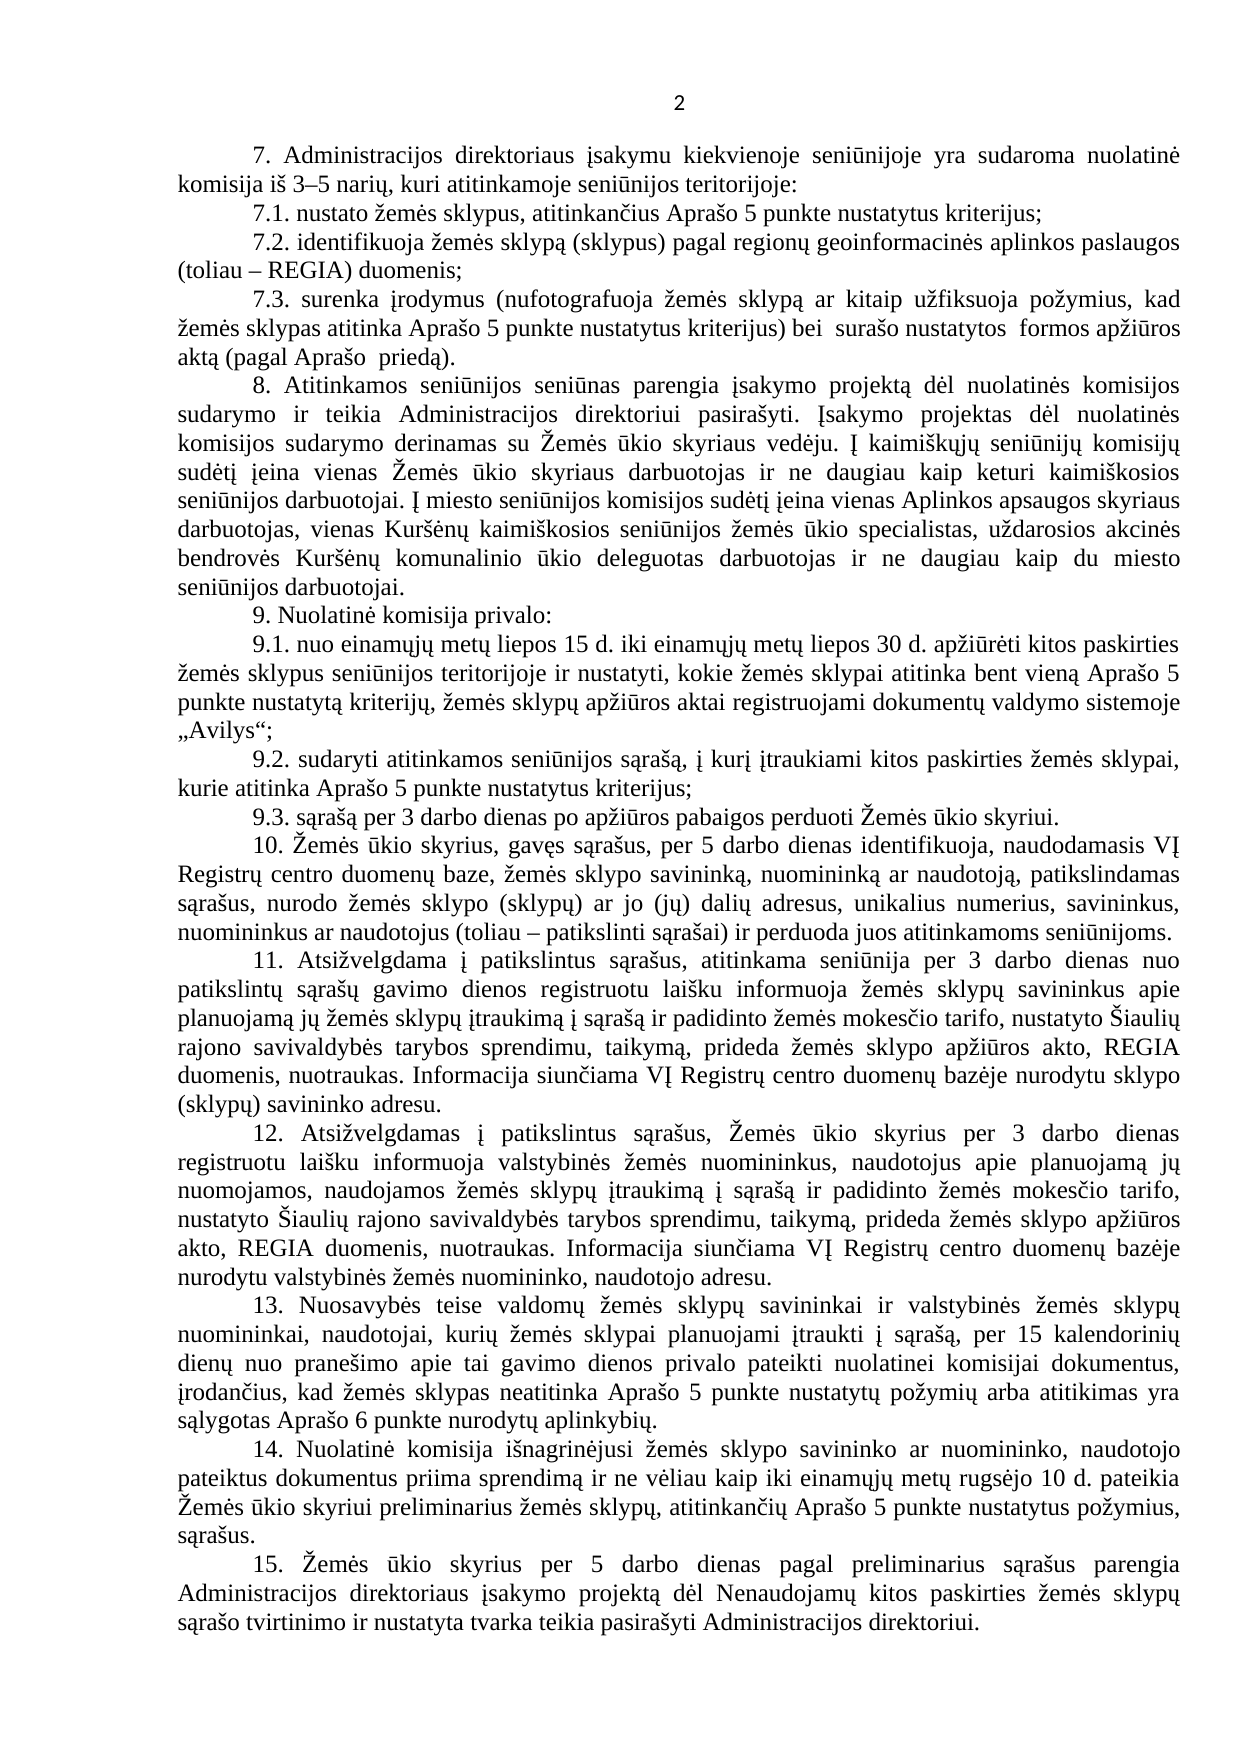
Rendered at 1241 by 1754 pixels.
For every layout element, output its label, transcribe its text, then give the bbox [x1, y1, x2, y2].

text 9.3. sąrašą per 3 darbo dienas po apžiūros pabaigos perduoti Žemės ūkio skyriui. [177, 802, 1181, 831]
text 9.1. nuo einamųjų metų liepos 15 d. iki einamųjų metų liepos 30 d. apžiūrėti kitos paskirties žemės sklypus seniūnijos teritorijoje ir nustatyti, kokie žemės sklypai atitinka bent vieną Aprašo 5 punkte nustatytą kriterijų, žemės sklypų apžiūros aktai registruojami dokumentų valdymo sistemoje „Avilys“; [177, 629, 1181, 744]
text 9.2. sudaryti atitinkamos seniūnijos sąrašą, į kurį įtraukiami kitos paskirties žemės sklypai, kurie atitinka Aprašo 5 punkte nustatytus kriterijus; [177, 744, 1181, 802]
text 14. Nuolatinė komisija išnagrinėjusi žemės sklypo savininko ar nuomininko, naudotojo pateiktus dokumentus priima sprendimą ir ne vėliau kaip iki einamųjų metų rugsėjo 10 d. pateikia Žemės ūkio skyriui preliminarius žemės sklypų, atitinkančių Aprašo 5 punkte nustatytus požymius, sąrašus. [177, 1434, 1181, 1549]
text 7.3. surenka įrodymus (nufotografuoja žemės sklypą ar kitaip užfiksuoja požymius, kad žemės sklypas atitinka Aprašo 5 punkte nustatytus kriterijus) bei surašo nustatytos formos apžiūros aktą (pagal Aprašo priedą). [177, 284, 1181, 371]
text 12. Atsižvelgdamas į patikslintus sąrašus, Žemės ūkio skyrius per 3 darbo dienas registruotu laišku informuoja valstybinės žemės nuomininkus, naudotojus apie planuojamą jų nuomojamos, naudojamos žemės sklypų įtraukimą į sąrašą ir padidinto žemės mokesčio tarifo, nustatyto Šiaulių rajono savivaldybės tarybos sprendimu, taikymą, prideda žemės sklypo apžiūros akto, REGIA duomenis, nuotraukas. Informacija siunčiama VĮ Registrų centro duomenų bazėje nurodytu valstybinės žemės nuomininko, naudotojo adresu. [177, 1118, 1181, 1291]
text 7.2. identifikuoja žemės sklypą (sklypus) pagal regionų geoinformacinės aplinkos paslaugos (toliau – REGIA) duomenis; [177, 227, 1181, 284]
text 13. Nuosavybės teise valdomų žemės sklypų savininkai ir valstybinės žemės sklypų nuomininkai, naudotojai, kurių žemės sklypai planuojami įtraukti į sąrašą, per 15 kalendorinių dienų nuo pranešimo apie tai gavimo dienos privalo pateikti nuolatinei komisijai dokumentus, įrodančius, kad žemės sklypas neatitinka Aprašo 5 punkte nustatytų požymių arba atitikimas yra sąlygotas Aprašo 6 punkte nurodytų aplinkybių. [177, 1291, 1181, 1434]
text 10. Žemės ūkio skyrius, gavęs sąrašus, per 5 darbo dienas identifikuoja, naudodamasis VĮ Registrų centro duomenų baze, žemės sklypo savininką, nuomininką ar naudotoją, patikslindamas sąrašus, nurodo žemės sklypo (sklypų) ar jo (jų) dalių adresus, unikalius numerius, savininkus, nuomininkus ar naudotojus (toliau – patikslinti sąrašai) ir perduoda juos atitinkamoms seniūnijoms. [177, 831, 1181, 946]
text 8. Atitinkamos seniūnijos seniūnas parengia įsakymo projektą dėl nuolatinės komisijos sudarymo ir teikia Administracijos direktoriui pasirašyti. Įsakymo projektas dėl nuolatinės komisijos sudarymo derinamas su Žemės ūkio skyriaus vedėju. Į kaimiškųjų seniūnijų komisijų sudėtį įeina vienas Žemės ūkio skyriaus darbuotojas ir ne daugiau kaip keturi kaimiškosios seniūnijos darbuotojai. Į miesto seniūnijos komisijos sudėtį įeina vienas Aplinkos apsaugos skyriaus darbuotojas, vienas Kuršėnų kaimiškosios seniūnijos žemės ūkio specialistas, uždarosios akcinės bendrovės Kuršėnų komunalinio ūkio deleguotas darbuotojas ir ne daugiau kaip du miesto seniūnijos darbuotojai. [177, 371, 1181, 601]
text 15. Žemės ūkio skyrius per 5 darbo dienas pagal preliminarius sąrašus parengia Administracijos direktoriaus įsakymo projektą dėl Nenaudojamų kitos paskirties žemės sklypų sąrašo tvirtinimo ir nustatyta tvarka teikia pasirašyti Administracijos direktoriui. [177, 1549, 1181, 1636]
text 7.1. nustato žemės sklypus, atitinkančius Aprašo 5 punkte nustatytus kriterijus; [177, 198, 1181, 227]
text 9. Nuolatinė komisija privalo: [177, 601, 1181, 629]
text 7. Administracijos direktoriaus įsakymu kiekvienoje seniūnijoje yra sudaroma nuolatinė komisija iš 3–5 narių, kuri atitinkamoje seniūnijos teritorijoje: [177, 141, 1181, 198]
text 11. Atsižvelgdama į patikslintus sąrašus, atitinkama seniūnija per 3 darbo dienas nuo patikslintų sąrašų gavimo dienos registruotu laišku informuoja žemės sklypų savininkus apie planuojamą jų žemės sklypų įtraukimą į sąrašą ir padidinto žemės mokesčio tarifo, nustatyto Šiaulių rajono savivaldybės tarybos sprendimu, taikymą, prideda žemės sklypo apžiūros akto, REGIA duomenis, nuotraukas. Informacija siunčiama VĮ Registrų centro duomenų bazėje nurodytu sklypo (sklypų) savininko adresu. [177, 946, 1181, 1118]
